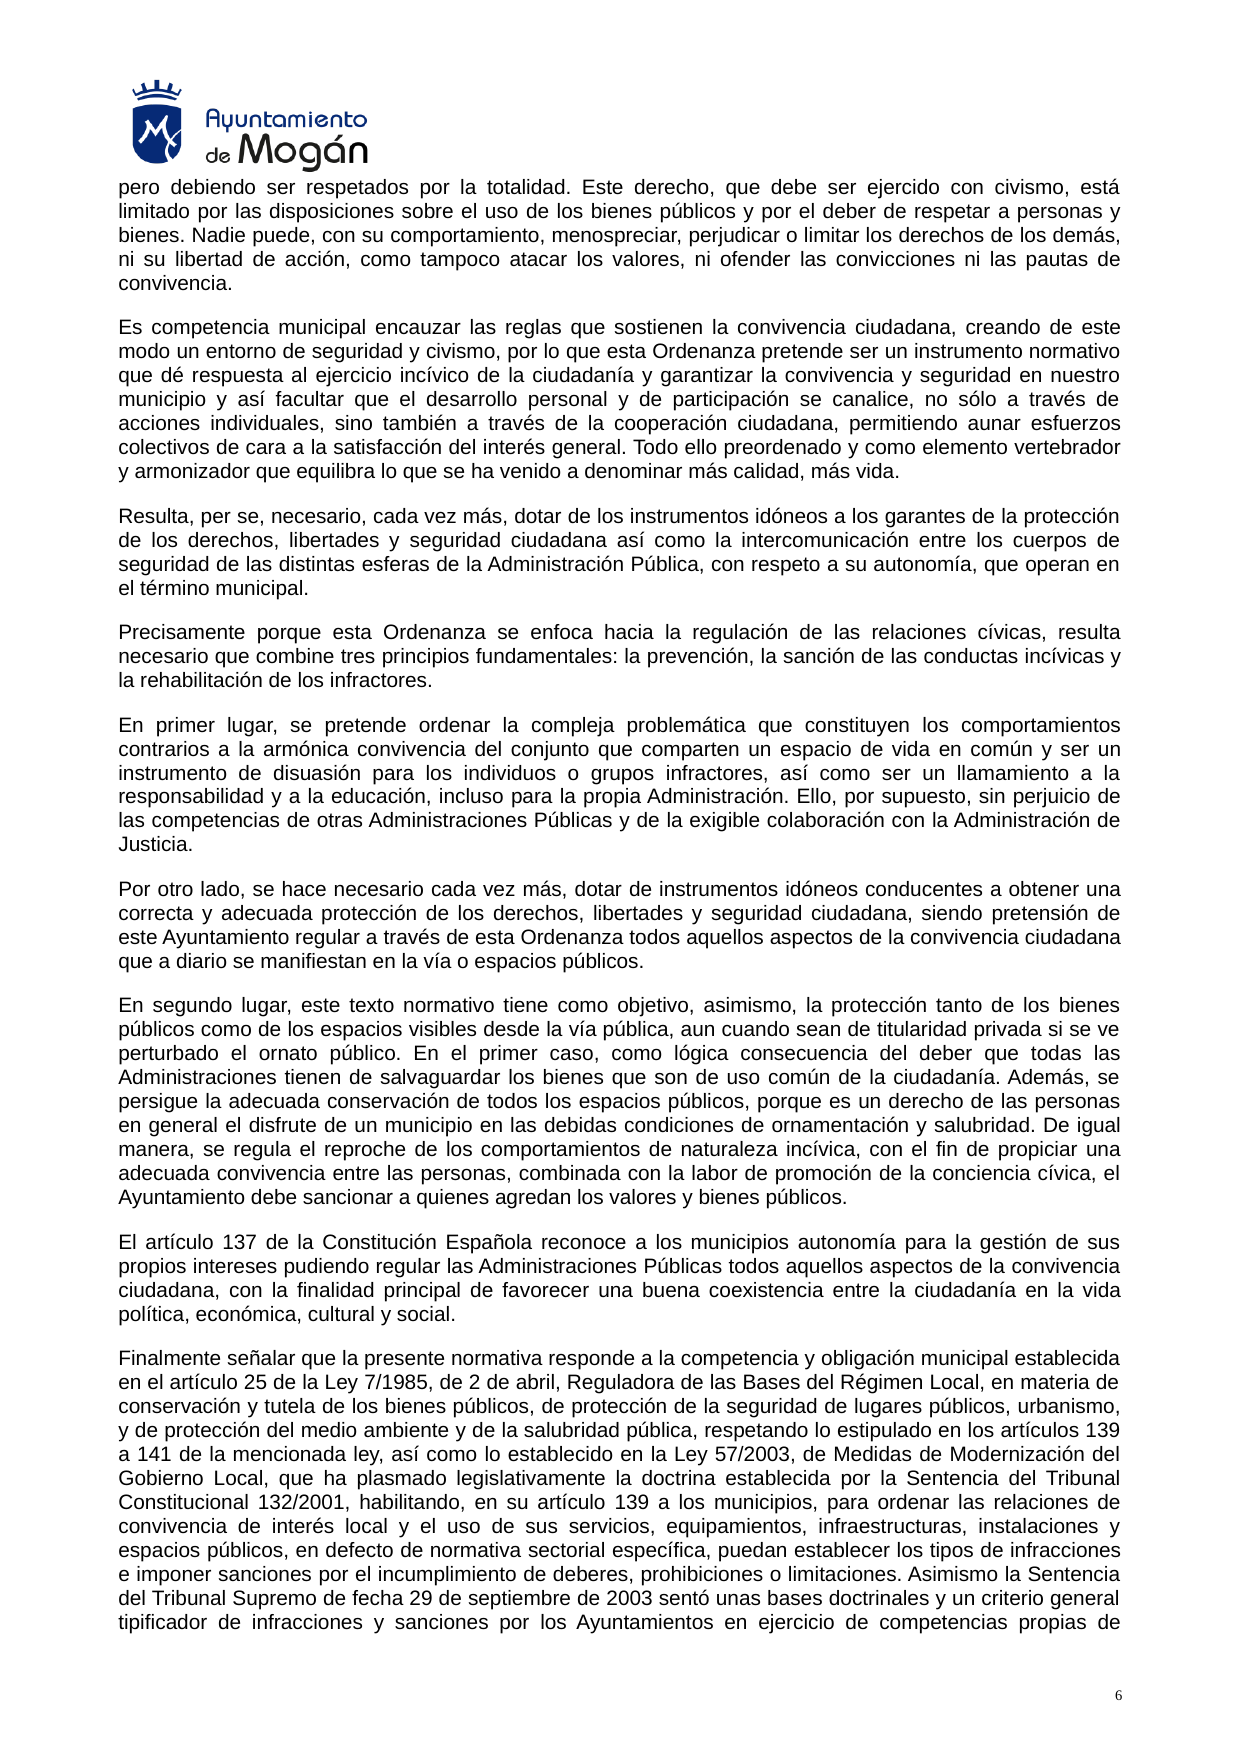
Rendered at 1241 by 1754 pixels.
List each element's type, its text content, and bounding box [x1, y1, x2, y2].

text Es competencia municipal encauzar las reglas que sostienen la convivencia ciudadana, creando de este modo un entorno de seguridad y civismo, por lo que esta Ordenanza pretende ser un instrumento normativo que dé respuesta al ejercicio incívico de la ciudadanía y garantizar la convivencia y seguridad en nuestro municipio y así facultar que el desarrollo personal y de participación se canalice, no sólo a través de acciones individuales, sino también a través de la cooperación ciudadana, permitiendo aunar esfuerzos colectivos de cara a la satisfacción del interés general. Todo ello preordenado y como elemento vertebrador y armonizador que equilibra lo que se ha venido a denominar más calidad, más vida. [118, 315, 1122, 483]
text Precisamente porque esta Ordenanza se enfoca hacia la regulación de las relaciones cívicas, resulta necesario que combine tres principios fundamentales: la prevención, la sanción de las conductas incívicas y la rehabilitación de los infractores. [118, 620, 1122, 692]
text Resulta, per se, necesario, cada vez más, dotar de los instrumentos idóneos a los garantes de la protección de los derechos, libertades y seguridad ciudadana así como la intercomunicación entre los cuerpos de seguridad de las distintas esferas de la Administración Pública, con respeto a su autonomía, que operan en el término municipal. [118, 503, 1122, 599]
text El artículo 137 de la Constitución Española reconoce a los municipios autonomía para la gestión de sus propios intereses pudiendo regular las Administraciones Públicas todos aquellos aspectos de la convivencia ciudadana, con la finalidad principal de favorecer una buena coexistencia entre la ciudadanía en la vida política, económica, cultural y social. [118, 1229, 1122, 1325]
text En segundo lugar, este texto normativo tiene como objetivo, asimismo, la protección tanto de los bienes públicos como de los espacios visibles desde la vía pública, aun cuando sean de titularidad privada si se ve perturbado el ornato público. En el primer caso, como lógica consecuencia del deber que todas las Administraciones tienen de salvaguardar los bienes que son de uso común de la ciudadanía. Además, se persigue la adecuada conservación de todos los espacios públicos, porque es un derecho de las personas en general el disfrute de un municipio en las debidas condiciones de ornamentación y salubridad. De igual manera, se regula el reproche de los comportamientos de naturaleza incívica, con el fin de propiciar una adecuada convivencia entre las personas, combinada con la labor de promoción de la conciencia cívica, el Ayuntamiento debe sancionar a quienes agredan los valores y bienes públicos. [118, 993, 1122, 1209]
text Por otro lado, se hace necesario cada vez más, dotar de instrumentos idóneos conducentes a obtener una correcta y adecuada protección de los derechos, libertades y seguridad ciudadana, siendo pretensión de este Ayuntamiento regular a través de esta Ordenanza todos aquellos aspectos de la convivencia ciudadana que a diario se manifiestan en la vía o espacios públicos. [118, 877, 1122, 973]
picture [117, 58, 385, 190]
text pero debiendo ser respetados por la totalidad. Este derecho, que debe ser ejercido con civismo, está limitado por las disposiciones sobre el uso de los bienes públicos y por el deber de respetar a personas y bienes. Nadie puede, con su comportamiento, menospreciar, perjudicar o limitar los derechos de los demás, ni su libertad de acción, como tampoco atacar los valores, ni ofender las convicciones ni las pautas de convivencia. [118, 175, 1122, 294]
text Finalmente señalar que la presente normativa responde a la competencia y obligación municipal establecida en el artículo 25 de la Ley 7/1985, de 2 de abril, Reguladora de las Bases del Régimen Local, en materia de conservación y tutela de los bienes públicos, de protección de la seguridad de lugares públicos, urbanismo, y de protección del medio ambiente y de la salubridad pública, respetando lo estipulado en los artículos 139 a 141 de la mencionada ley, así como lo establecido en la Ley 57/2003, de Medidas de Modernización del Gobierno Local, que ha plasmado legislativamente la doctrina establecida por la Sentencia del Tribunal Constitucional 132/2001, habilitando, en su artículo 139 a los municipios, para ordenar las relaciones de convivencia de interés local y el uso de sus servicios, equipamientos, infraestructuras, instalaciones y espacios públicos, en defecto de normativa sectorial específica, puedan establecer los tipos de infracciones e imponer sanciones por el incumplimiento de deberes, prohibiciones o limitaciones. Asimismo la Sentencia del Tribunal Supremo de fecha 29 de septiembre de 2003 sentó unas bases doctrinales y un criterio general tipificador de infracciones y sanciones por los Ayuntamientos en ejercicio de competencias propias de [118, 1346, 1122, 1633]
text En primer lugar, se pretende ordenar la compleja problemática que constituyen los comportamientos contrarios a la armónica convivencia del conjunto que comparten un espacio de vida en común y ser un instrumento de disuasión para los individuos o grupos infractores, así como ser un llamamiento a la responsabilidad y a la educación, incluso para la propia Administración. Ello, por supuesto, sin perjuicio de las competencias de otras Administraciones Públicas y de la exigible colaboración con la Administración de Justicia. [118, 712, 1122, 856]
